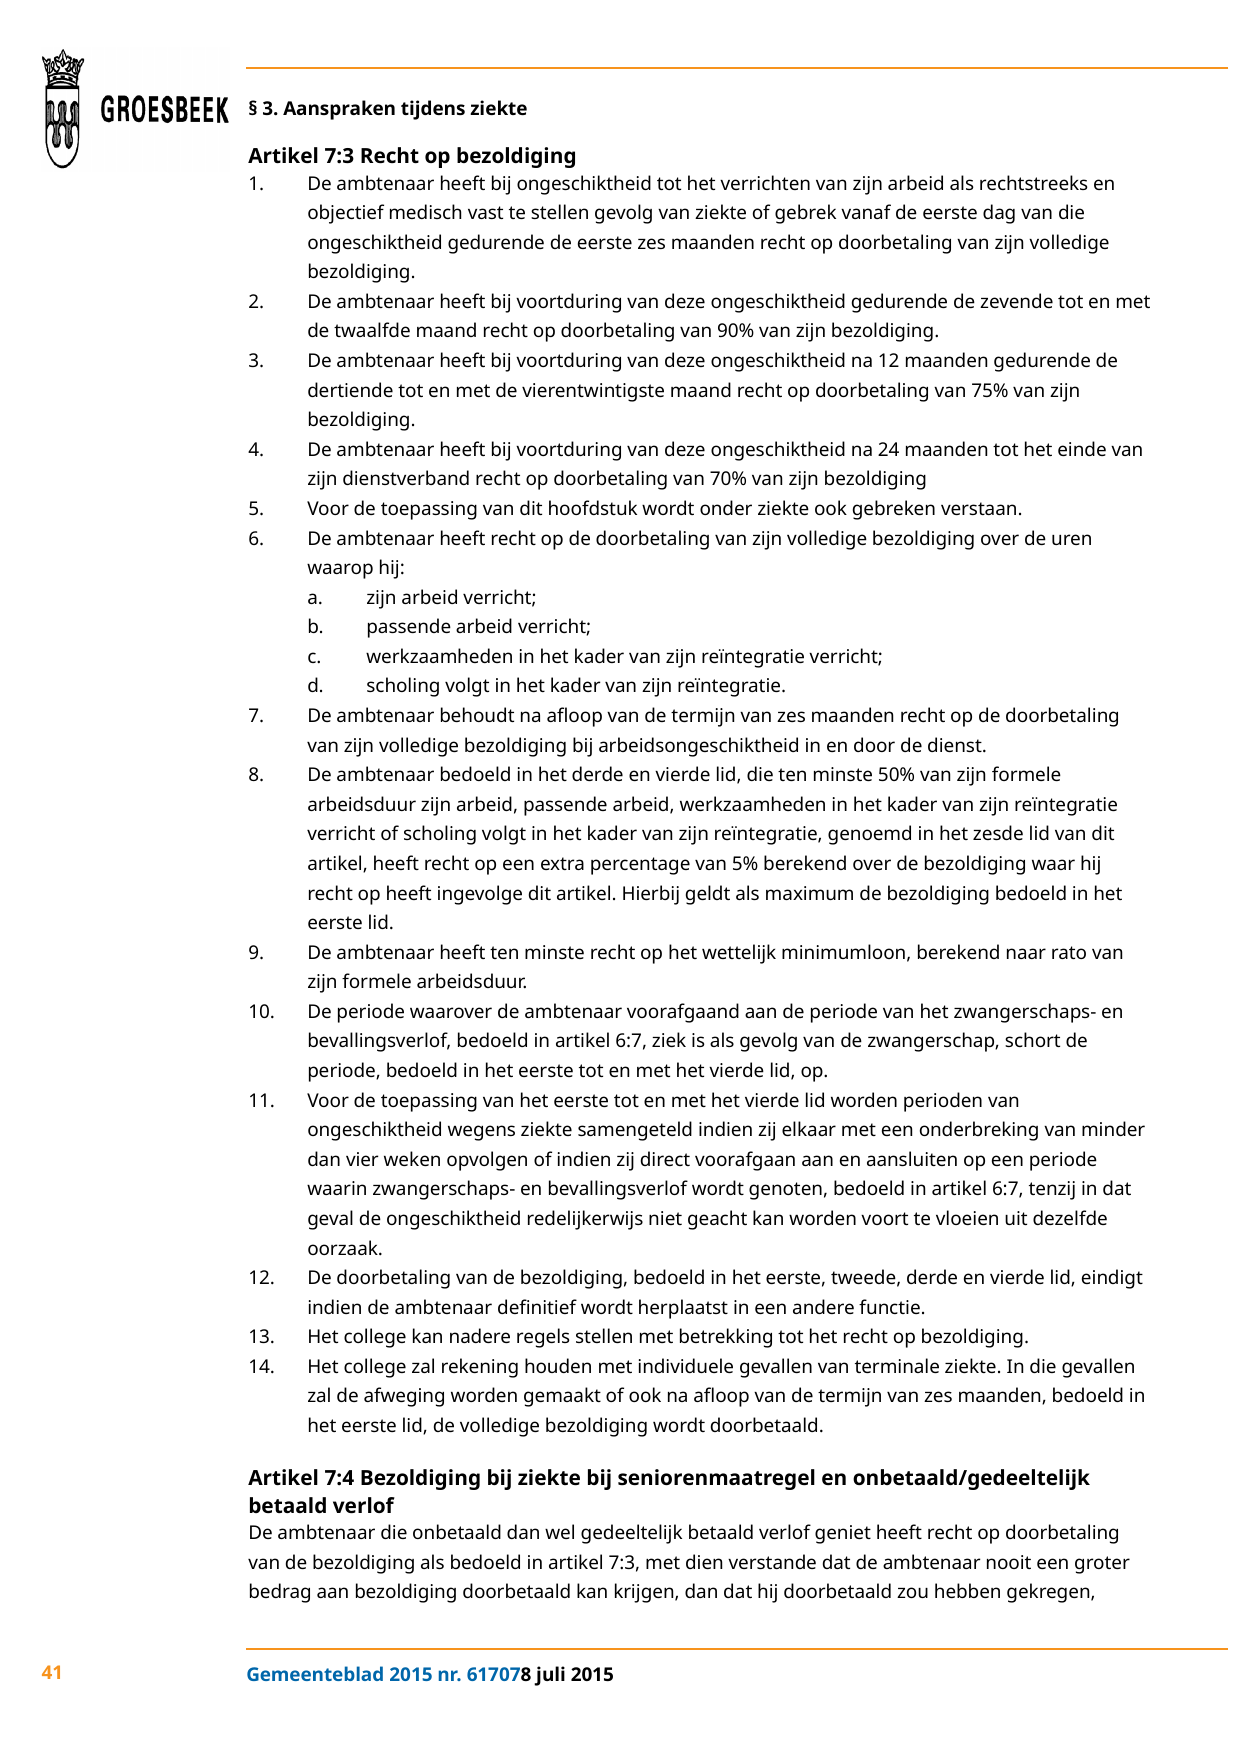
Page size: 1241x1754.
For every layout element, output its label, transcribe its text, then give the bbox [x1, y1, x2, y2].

list De ambtenaar heeft bij voortduring van deze ongeschiktheid gedurende de zevende tot en met de twaalfde maand recht op doorbetaling van 90% van zijn bezoldiging. [248, 288, 1152, 343]
list Voor de toepassing van het eerste tot en met het vierde lid worden perioden van ongeschiktheid wegens ziekte samengeteld indien zij elkaar met een onderbreking van minder dan vier weken opvolgen of indien zij direct voorafgaan aan en aansluiten op een periode waarin zwangerschaps- en bevallingsverlof wordt genoten, bedoeld in artikel 6:7, tenzij in dat geval de ongeschiktheid redelijkerwijs niet geacht kan worden voort te vloeien uit dezelfde oorzaak. [248, 1087, 1152, 1261]
list De ambtenaar heeft recht op de doorbetaling van zijn volledige bezoldiging over de uren waarop hij: [248, 525, 1152, 580]
text Artikel 7:3 Recht op bezoldiging [248, 141, 1152, 170]
text § 3. Aanspraken tijdens ziekte [248, 95, 1152, 121]
list zijn arbeid verricht; [307, 584, 1152, 610]
text De ambtenaar die onbetaald dan wel gedeeltelijk betaald verlof geniet heeft recht op doorbetaling van de bezoldiging als bedoeld in artikel 7:3, met dien verstande dat de ambtenaar nooit een groter bedrag aan bezoldiging doorbetaald kan krijgen, dan dat hij doorbetaald zou hebben gekregen, [248, 1519, 1152, 1604]
list De ambtenaar heeft bij voortduring van deze ongeschiktheid na 12 maanden gedurende de dertiende tot en met de vierentwintigste maand recht op doorbetaling van 75% van zijn bezoldiging. [248, 347, 1152, 432]
list De ambtenaar heeft ten minste recht op het wettelijk minimumloon, berekend naar rato van zijn formele arbeidsduur. [248, 939, 1152, 994]
list De ambtenaar bedoeld in het derde en vierde lid, die ten minste 50% van zijn formele arbeidsduur zijn arbeid, passende arbeid, werkzaamheden in het kader van zijn reïntegratie verricht of scholing volgt in het kader van zijn reïntegratie, genoemd in het zesde lid van dit artikel, heeft recht op een extra percentage van 5% berekend over de bezoldiging waar hij recht op heeft ingevolge dit artikel. Hierbij geldt als maximum de bezoldiging bedoeld in het eerste lid. [248, 761, 1152, 935]
list passende arbeid verricht; [307, 613, 1152, 639]
list Voor de toepassing van dit hoofdstuk wordt onder ziekte ook gebreken verstaan. [248, 495, 1152, 521]
picture [41, 47, 231, 172]
list Het college kan nadere regels stellen met betrekking tot het recht op bezoldiging. [248, 1323, 1152, 1349]
list De ambtenaar behoudt na afloop van de termijn van zes maanden recht op de doorbetaling van zijn volledige bezoldiging bij arbeidsongeschiktheid in en door de dienst. [248, 702, 1152, 758]
list De ambtenaar heeft bij ongeschiktheid tot het verrichten van zijn arbeid als rechtstreeks en objectief medisch vast te stellen gevolg van ziekte of gebrek vanaf de eerste dag van die ongeschiktheid gedurende de eerste zes maanden recht op doorbetaling van zijn volledige bezoldiging. [248, 170, 1152, 284]
text Artikel 7:4 Bezoldiging bij ziekte bij seniorenmaatregel en onbetaald/gedeeltelijk betaald verlof [248, 1463, 1152, 1519]
list Het college zal rekening houden met individuele gevallen van terminale ziekte. In die gevallen zal de afweging worden gemaakt of ook na afloop van de termijn van zes maanden, bedoeld in het eerste lid, de volledige bezoldiging wordt doorbetaald. [248, 1353, 1152, 1438]
list De ambtenaar heeft bij voortduring van deze ongeschiktheid na 24 maanden tot het einde van zijn dienstverband recht op doorbetaling van 70% van zijn bezoldiging [248, 436, 1152, 491]
list De periode waarover de ambtenaar voorafgaand aan de periode van het zwangerschaps- en bevallingsverlof, bedoeld in artikel 6:7, ziek is als gevolg van de zwangerschap, schort de periode, bedoeld in het eerste tot en met het vierde lid, op. [248, 998, 1152, 1083]
list De doorbetaling van de bezoldiging, bedoeld in het eerste, tweede, derde en vierde lid, eindigt indien de ambtenaar definitief wordt herplaatst in een andere functie. [248, 1264, 1152, 1320]
list werkzaamheden in het kader van zijn reïntegratie verricht; [307, 643, 1152, 669]
list scholing volgt in het kader van zijn reïntegratie. [307, 673, 1152, 698]
